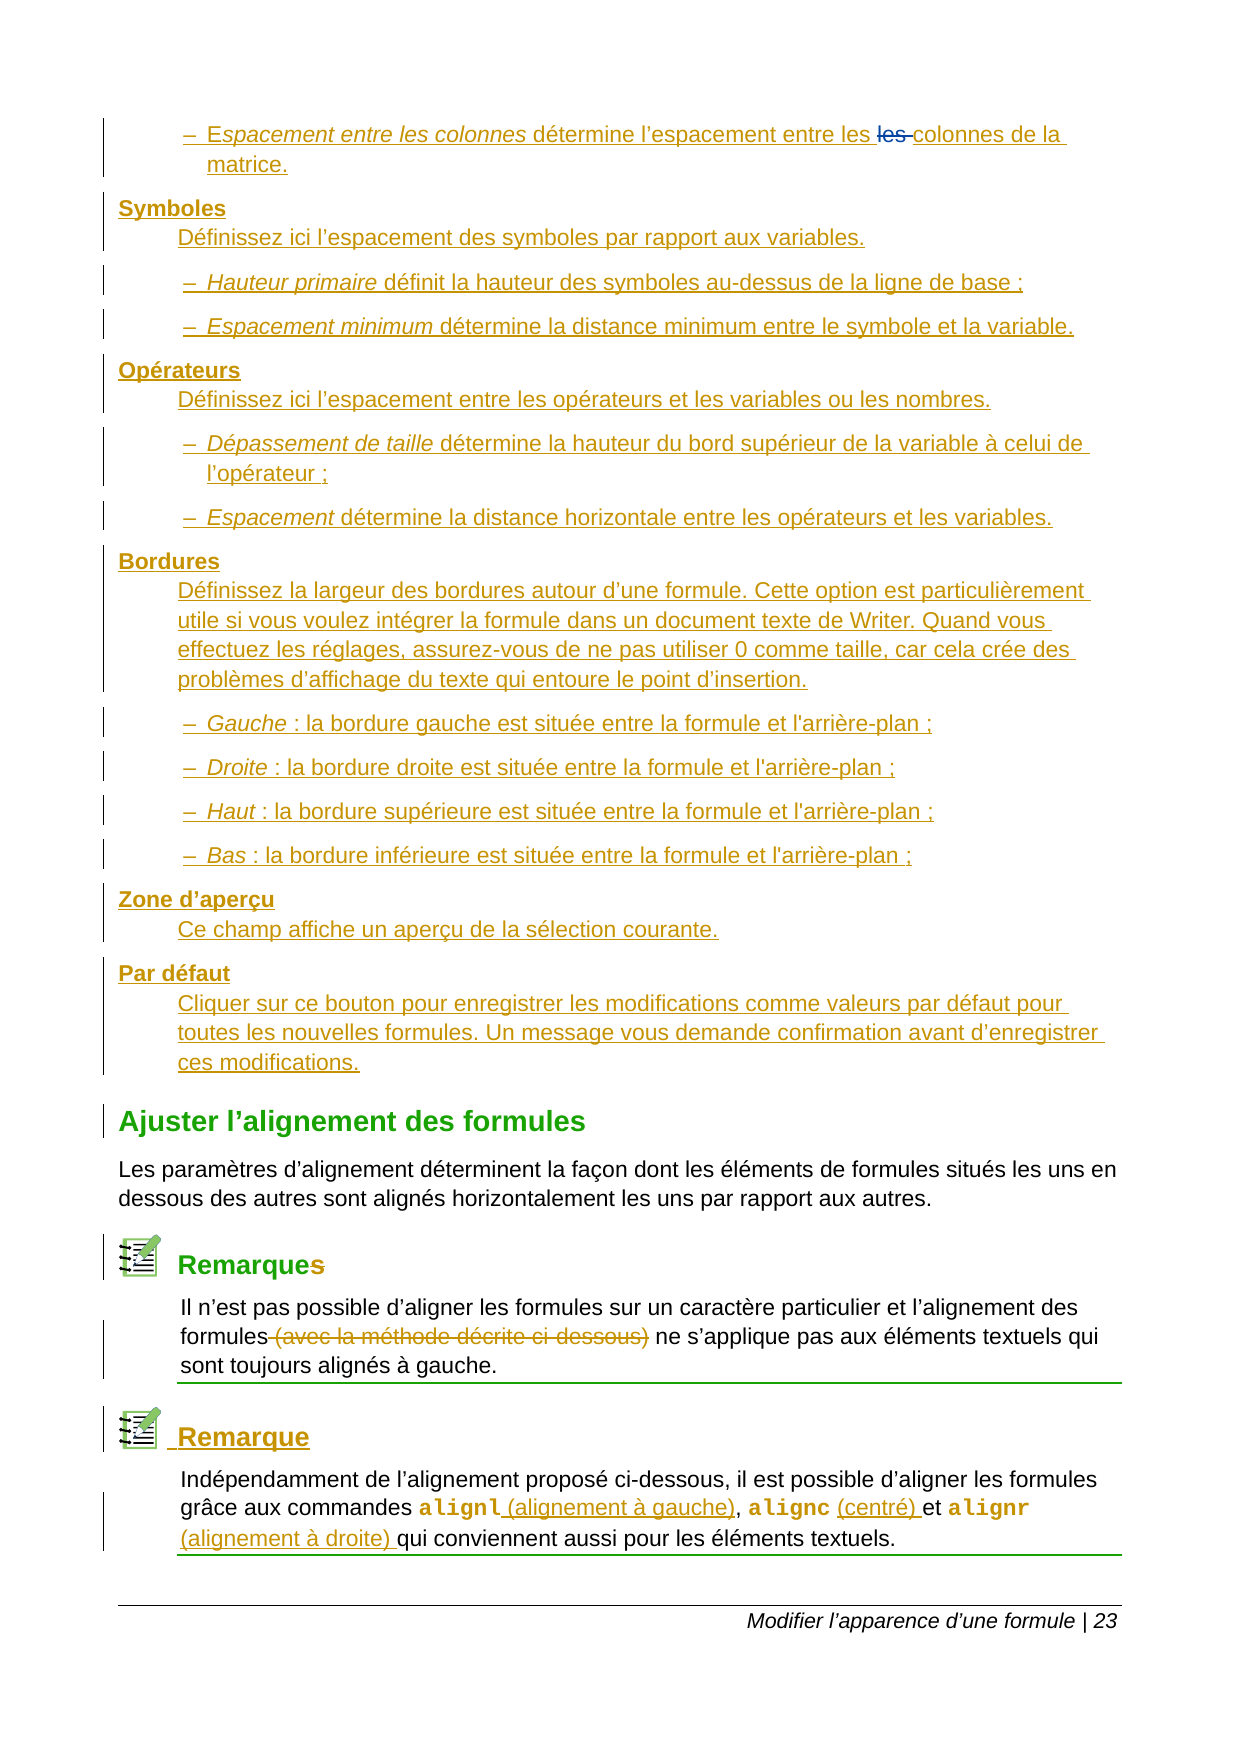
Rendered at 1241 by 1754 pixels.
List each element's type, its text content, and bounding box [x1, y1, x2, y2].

list Remarque [118, 1406, 1122, 1452]
list Ce champ affiche un aperçu de la sélection courante. [177, 913, 1122, 942]
text Il n’est pas possible d’aligner les formules sur un caractère particulier et l’alignement des formules ne s’applique pas aux éléments textuels qui sont toujours alignés à gauche. [177, 1287, 1122, 1382]
list Dépassement de taille détermine la hauteur du bord supérieur de la variable à celui de l’opérateur ; [183, 427, 1122, 486]
list Remarque [118, 1233, 1122, 1280]
list Hauteur primaire définit la hauteur des symboles au-dessus de la ligne de base ; [183, 265, 1122, 295]
subtitle Par défaut [118, 957, 1122, 987]
list Espacement entre les colonnes détermine l’espacement entre les colonnes de la matrice. [183, 118, 1122, 177]
subtitle Zone d’aperçu [118, 883, 1122, 913]
list Droite : la bordure droite est située entre la formule et l'arrière-plan ; [183, 751, 1122, 781]
list Définissez ici l’espacement entre les opérateurs et les variables ou les nombres. [177, 383, 1122, 412]
list Haut : la bordure supérieure est située entre la formule et l'arrière-plan ; [183, 795, 1122, 825]
subtitle Ajuster l’alignement des formules [118, 1104, 1122, 1138]
subtitle Bordures [118, 545, 1122, 574]
list Espacement minimum détermine la distance minimum entre le symbole et la variable. [183, 309, 1122, 339]
list Définissez la largeur des bordures autour d’une formule. Cette option est particulièrement utile si vous voulez intégrer la formule dans un document texte de Writer. Quand vous effectuez les réglages, assurez-vous de ne pas utiliser 0 comme taille, car cela crée des problèmes d’affichage du texte qui entoure le point d’insertion. [177, 574, 1122, 692]
list Espacement détermine la distance horizontale entre les opérateurs et les variables. [183, 501, 1122, 530]
list Cliquer sur ce bouton pour enregistrer les modifications comme valeurs par défaut pour toutes les nouvelles formules. Un message vous demande confirmation avant d’enregistrer ces modifications. [177, 987, 1122, 1075]
subtitle Symboles [118, 192, 1122, 221]
list Définissez ici l’espacement des symboles par rapport aux variables. [177, 221, 1122, 251]
subtitle Opérateurs [118, 353, 1122, 383]
list Bas : la bordure inférieure est située entre la formule et l'arrière-plan ; [183, 839, 1122, 869]
text Les paramètres d’alignement déterminent la façon dont les éléments de formules situés les uns en dessous des autres sont alignés horizontalement les uns par rapport aux autres. [118, 1152, 1122, 1211]
text Indépendamment de l’alignement proposé ci-dessous, il est possible d’aligner les formules grâce aux commandes alignl (alignement à gauche), alignc (centré) et alignr (alignement à droite) qui conviennent aussi pour les éléments textuels. [177, 1460, 1122, 1554]
list Gauche : la bordure gauche est située entre la formule et l'arrière-plan ; [183, 707, 1122, 737]
